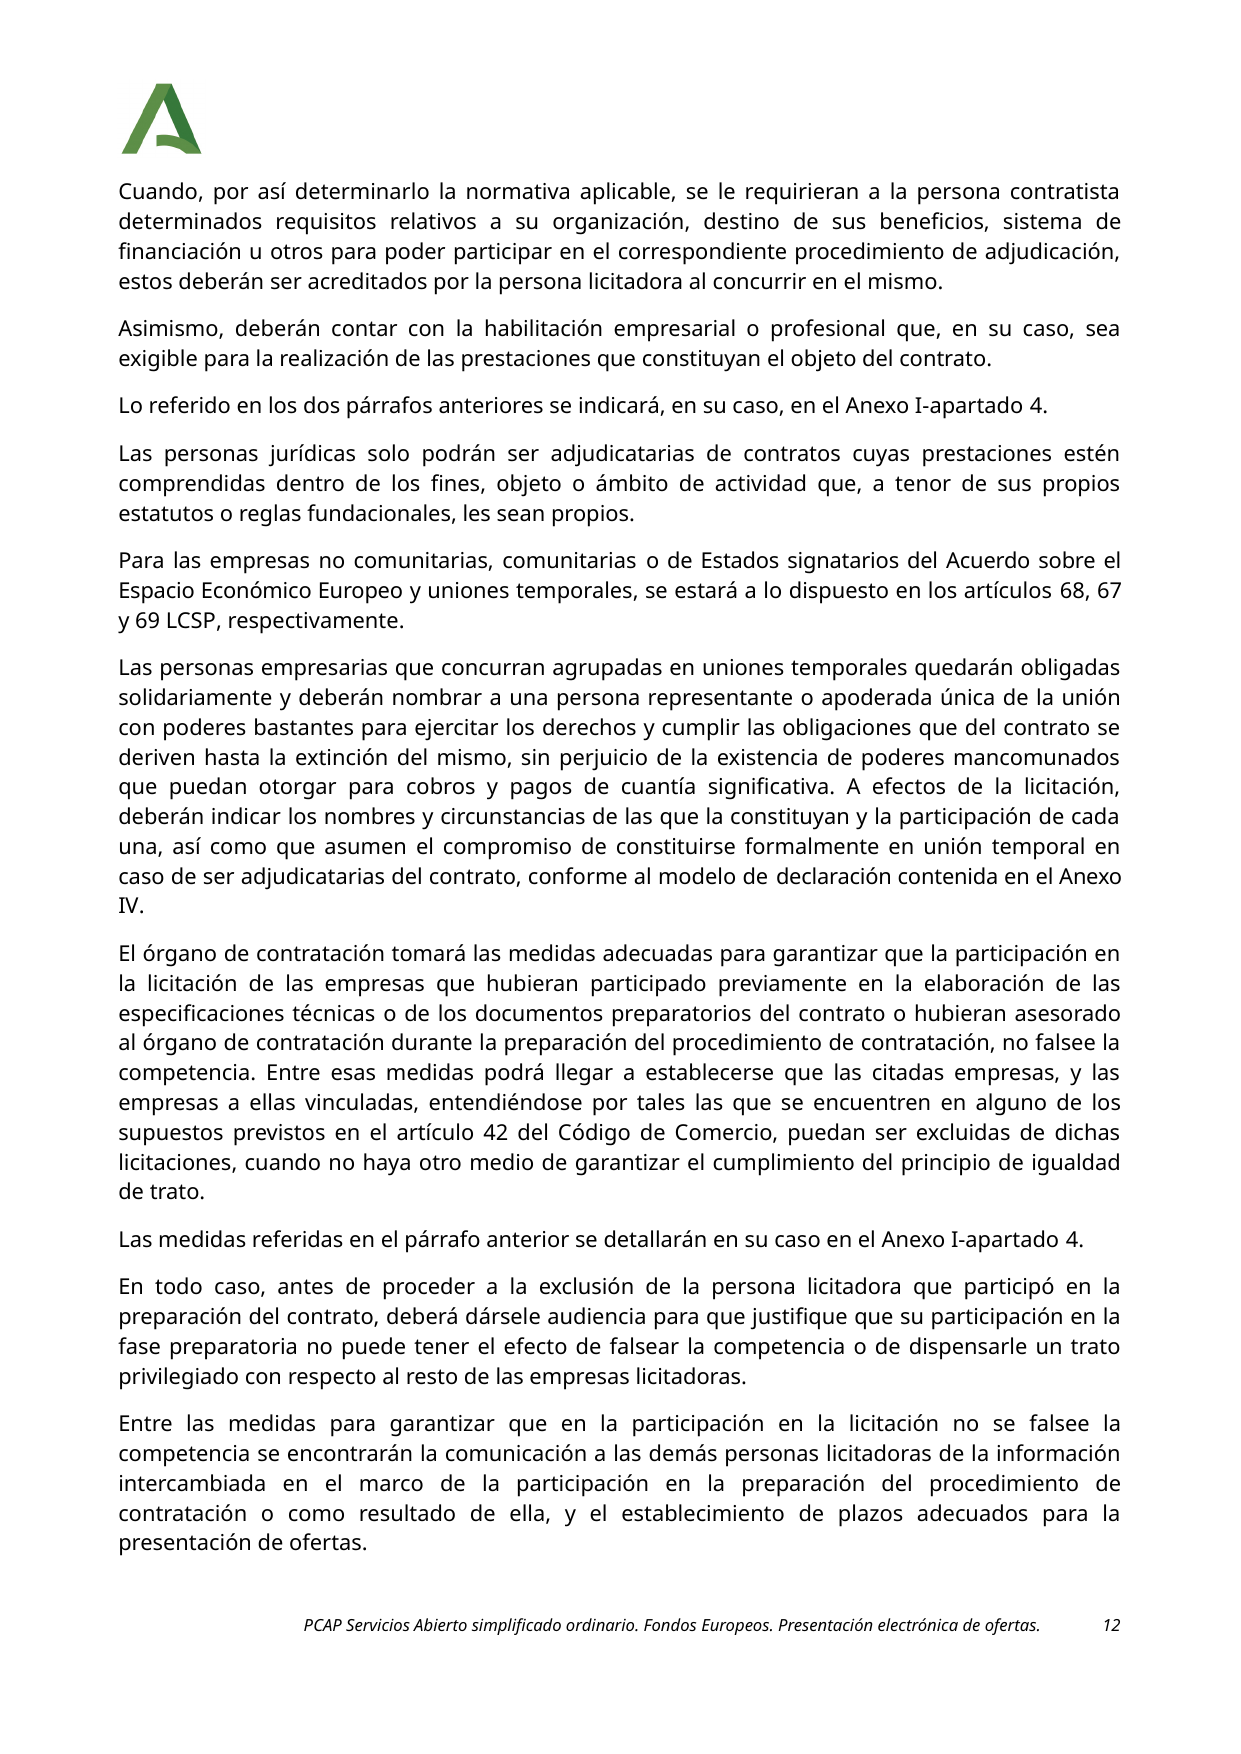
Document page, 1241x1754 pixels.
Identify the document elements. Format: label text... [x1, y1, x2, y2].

text Para las empresas no comunitarias, comunitarias o de Estados signatarios del Acuerdo sobre el Espacio Económico Europeo y uniones temporales, se estará a lo dispuesto en los artículos 68, 67 y 69 LCSP, respectivamente. [118, 545, 1122, 634]
text Asimismo, deberán contar con la habilitación empresarial o profesional que, en su caso, sea exigible para la realización de las prestaciones que constituyan el objeto del contrato. [118, 313, 1122, 373]
text Cuando, por así determinarlo la normativa aplicable, se le requirieran a la persona contratista determinados requisitos relativos a su organización, destino de sus beneficios, sistema de financiación u otros para poder participar en el correspondiente procedimiento de adjudicación, estos deberán ser acreditados por la persona licitadora al concurrir en el mismo. [118, 176, 1122, 296]
text Entre las medidas para garantizar que en la participación en la licitación no se falsee la competencia se encontrarán la comunicación a las demás personas licitadoras de la información intercambiada en el marco de la participación en la preparación del procedimiento de contratación o como resultado de ella, y el establecimiento de plazos adecuados para la presentación de ofertas. [118, 1408, 1122, 1557]
text En todo caso, antes de proceder a la exclusión de la persona licitadora que participó en la preparación del contrato, deberá dársele audiencia para que justifique que su participación en la fase preparatoria no puede tener el efecto de falsear la competencia o de dispensarle un trato privilegiado con respecto al resto de las empresas licitadoras. [118, 1271, 1122, 1391]
text Las personas jurídicas solo podrán ser adjudicatarias de contratos cuyas prestaciones estén comprendidas dentro de los fines, objeto o ámbito de actividad que, a tenor de sus propios estatutos o reglas fundacionales, les sean propios. [118, 438, 1122, 527]
text Lo referido en los dos párrafos anteriores se indicará, en su caso, en el Anexo I-apartado 4. [118, 391, 1122, 420]
text Las medidas referidas en el párrafo anterior se detallarán en su caso en el Anexo I-apartado 4. [118, 1224, 1122, 1254]
text El órgano de contratación tomará las medidas adecuadas para garantizar que la participación en la licitación de las empresas que hubieran participado previamente en la elaboración de las especificaciones técnicas o de los documentos preparatorios del contrato o hubieran asesorado al órgano de contratación durante la preparación del procedimiento de contratación, no falsee la competencia. Entre esas medidas podrá llegar a establecerse que las citadas empresas, y las empresas a ellas vinculadas, entendiéndose por tales las que se encuentren en alguno de los supuestos previstos en el artículo 42 del Código de Comercio, puedan ser excluidas de dichas licitaciones, cuando no haya otro medio de garantizar el cumplimiento del principio de igualdad de trato. [118, 938, 1122, 1206]
picture [117, 79, 206, 158]
text Las personas empresarias que concurran agrupadas en uniones temporales quedarán obligadas solidariamente y deberán nombrar a una persona representante o apoderada única de la unión con poderes bastantes para ejercitar los derechos y cumplir las obligaciones que del contrato se deriven hasta la extinción del mismo, sin perjuicio de la existencia de poderes mancomunados que puedan otorgar para cobros y pagos de cuantía significativa. A efectos de la licitación, deberán indicar los nombres y circunstancias de las que la constituyan y la participación de cada una, así como que asumen el compromiso de constituirse formalmente en unión temporal en caso de ser adjudicatarias del contrato, conforme al modelo de declaración contenida en el Anexo IV. [118, 652, 1122, 920]
